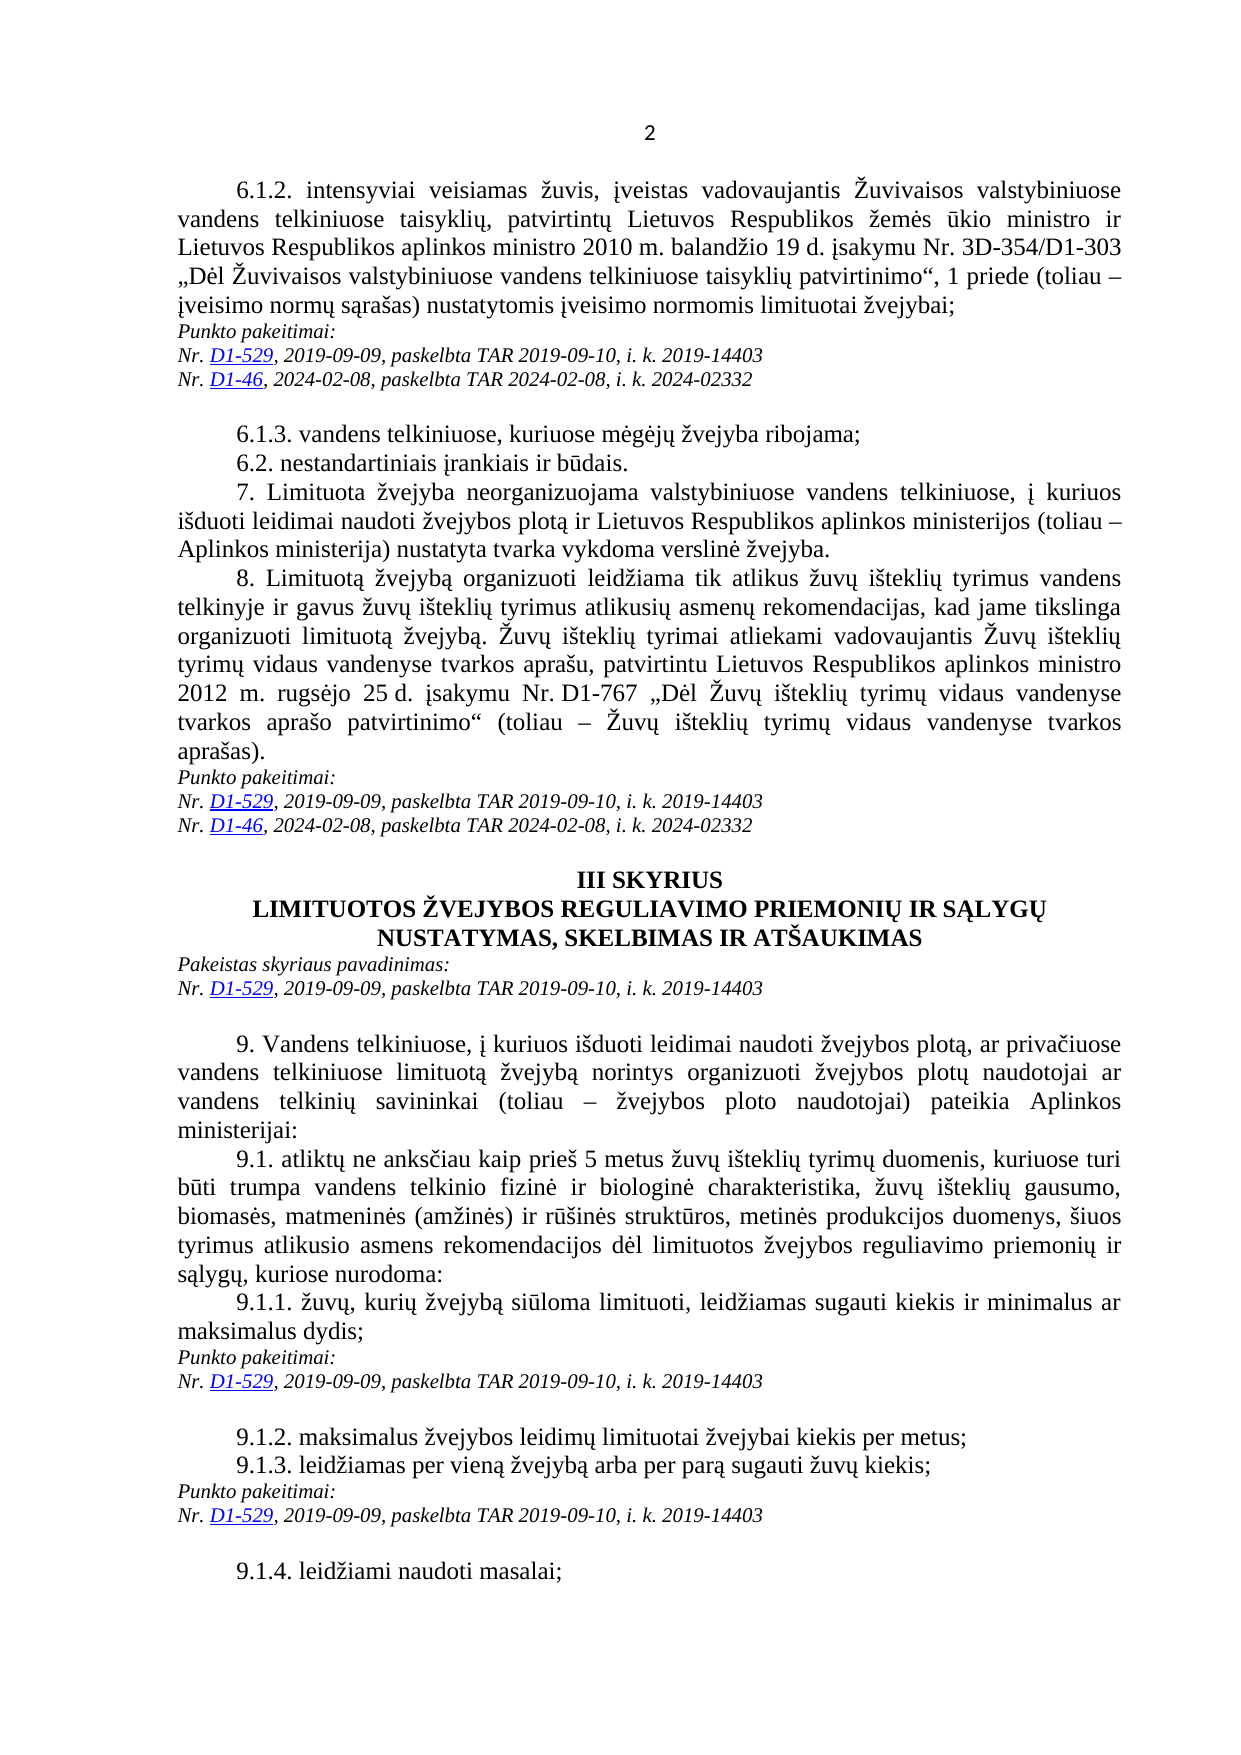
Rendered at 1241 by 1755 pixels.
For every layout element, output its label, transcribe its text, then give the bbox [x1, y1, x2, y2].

text 9. Vandens telkiniuose, į kuriuos išduoti leidimai naudoti žvejybos plotą, ar privačiuose vandens telkiniuose limituotą žvejybą norintys organizuoti žvejybos plotų naudotojai ar vandens telkinių savininkai (toliau – žvejybos ploto naudotojai) pateikia Aplinkos ministerijai: [177, 1029, 1122, 1144]
text Punkto pakeitimai: [177, 764, 1122, 789]
text Punkto pakeitimai: [177, 1345, 1122, 1369]
text Pakeistas skyriaus pavadinimas: [177, 952, 1122, 976]
text 6.2. nestandartiniais įrankiais ir būdais. [177, 448, 1122, 477]
text 7. Limituota žvejyba neorganizuojama valstybiniuose vandens telkiniuose, į kuriuos išduoti leidimai naudoti žvejybos plotą ir Lietuvos Respublikos aplinkos ministerijos (toliau – Aplinkos ministerija) nustatyta tvarka vykdoma verslinė žvejyba. [177, 477, 1122, 563]
text 8. Limituotą žvejybą organizuoti leidžiama tik atlikus žuvų išteklių tyrimus vandens telkinyje ir gavus žuvų išteklių tyrimus atlikusių asmenų rekomendacijas, kad jame tikslinga organizuoti limituotą žvejybą. Žuvų išteklių tyrimai atliekami vadovaujantis Žuvų išteklių tyrimų vidaus vandenyse tvarkos aprašu, patvirtintu Lietuvos Respublikos aplinkos ministro 2012 m. rugsėjo 25 d. įsakymu Nr. D1-767 „Dėl Žuvų išteklių tyrimų vidaus vandenyse tvarkos aprašo patvirtinimo“ (toliau – Žuvų išteklių tyrimų vidaus vandenyse tvarkos aprašas). [177, 563, 1122, 764]
text 9.1. atliktų ne anksčiau kaip prieš 5 metus žuvų išteklių tyrimų duomenis, kuriuose turi būti trumpa vandens telkinio fizinė ir biologinė charakteristika, žuvų išteklių gausumo, biomasės, matmeninės (amžinės) ir rūšinės struktūros, metinės produkcijos duomenys, šiuos tyrimus atlikusio asmens rekomendacijos dėl limituotos žvejybos reguliavimo priemonių ir sąlygų, kuriose nurodoma: [177, 1144, 1122, 1287]
text 6.1.2. intensyviai veisiamas žuvis, įveistas vadovaujantis Žuvivaisos valstybiniuose vandens telkiniuose taisyklių, patvirtintų Lietuvos Respublikos žemės ūkio ministro ir Lietuvos Respublikos aplinkos ministro 2010 m. balandžio 19 d. įsakymu Nr. 3D-354/D1-303 „Dėl Žuvivaisos valstybiniuose vandens telkiniuose taisyklių patvirtinimo“, 1 priede (toliau – įveisimo normų sąrašas) nustatytomis įveisimo normomis limituotai žvejybai; [177, 175, 1122, 319]
text Nr. D1-529, 2019-09-09, paskelbta TAR 2019-09-10, i. k. 2019-14403 [177, 789, 1122, 813]
text Nr. D1-46, 2024-02-08, paskelbta TAR 2024-02-08, i. k. 2024-02332 [177, 367, 1122, 391]
text Punkto pakeitimai: [177, 319, 1122, 343]
text 9.1.1. žuvų, kurių žvejybą siūloma limituoti, leidžiamas sugauti kiekis ir minimalus ar maksimalus dydis; [177, 1287, 1122, 1345]
text 9.1.2. maksimalus žvejybos leidimų limituotai žvejybai kiekis per metus; [177, 1422, 1122, 1451]
text Nr. D1-529, 2019-09-09, paskelbta TAR 2019-09-10, i. k. 2019-14403 [177, 976, 1122, 1000]
text III SKYRIUS [177, 866, 1122, 894]
text Nr. D1-529, 2019-09-09, paskelbta TAR 2019-09-10, i. k. 2019-14403 [177, 1369, 1122, 1393]
text Nr. D1-529, 2019-09-09, paskelbta TAR 2019-09-10, i. k. 2019-14403 [177, 1503, 1122, 1527]
text 9.1.4. leidžiami naudoti masalai; [177, 1556, 1122, 1585]
text Nr. D1-46, 2024-02-08, paskelbta TAR 2024-02-08, i. k. 2024-02332 [177, 813, 1122, 837]
text Nr. D1-529, 2019-09-09, paskelbta TAR 2019-09-10, i. k. 2019-14403 [177, 343, 1122, 367]
text Punkto pakeitimai: [177, 1479, 1122, 1503]
text 6.1.3. vandens telkiniuose, kuriuose mėgėjų žvejyba ribojama; [177, 419, 1122, 448]
text LIMITUOTOS ŽVEJYBOS REGULIAVIMO PRIEMONIŲ IR SĄLYGŲ NUSTATYMAS, SKELBIMAS IR ATŠAUKIMAS [177, 894, 1122, 952]
text 9.1.3. leidžiamas per vieną žvejybą arba per parą sugauti žuvų kiekis; [177, 1451, 1122, 1479]
